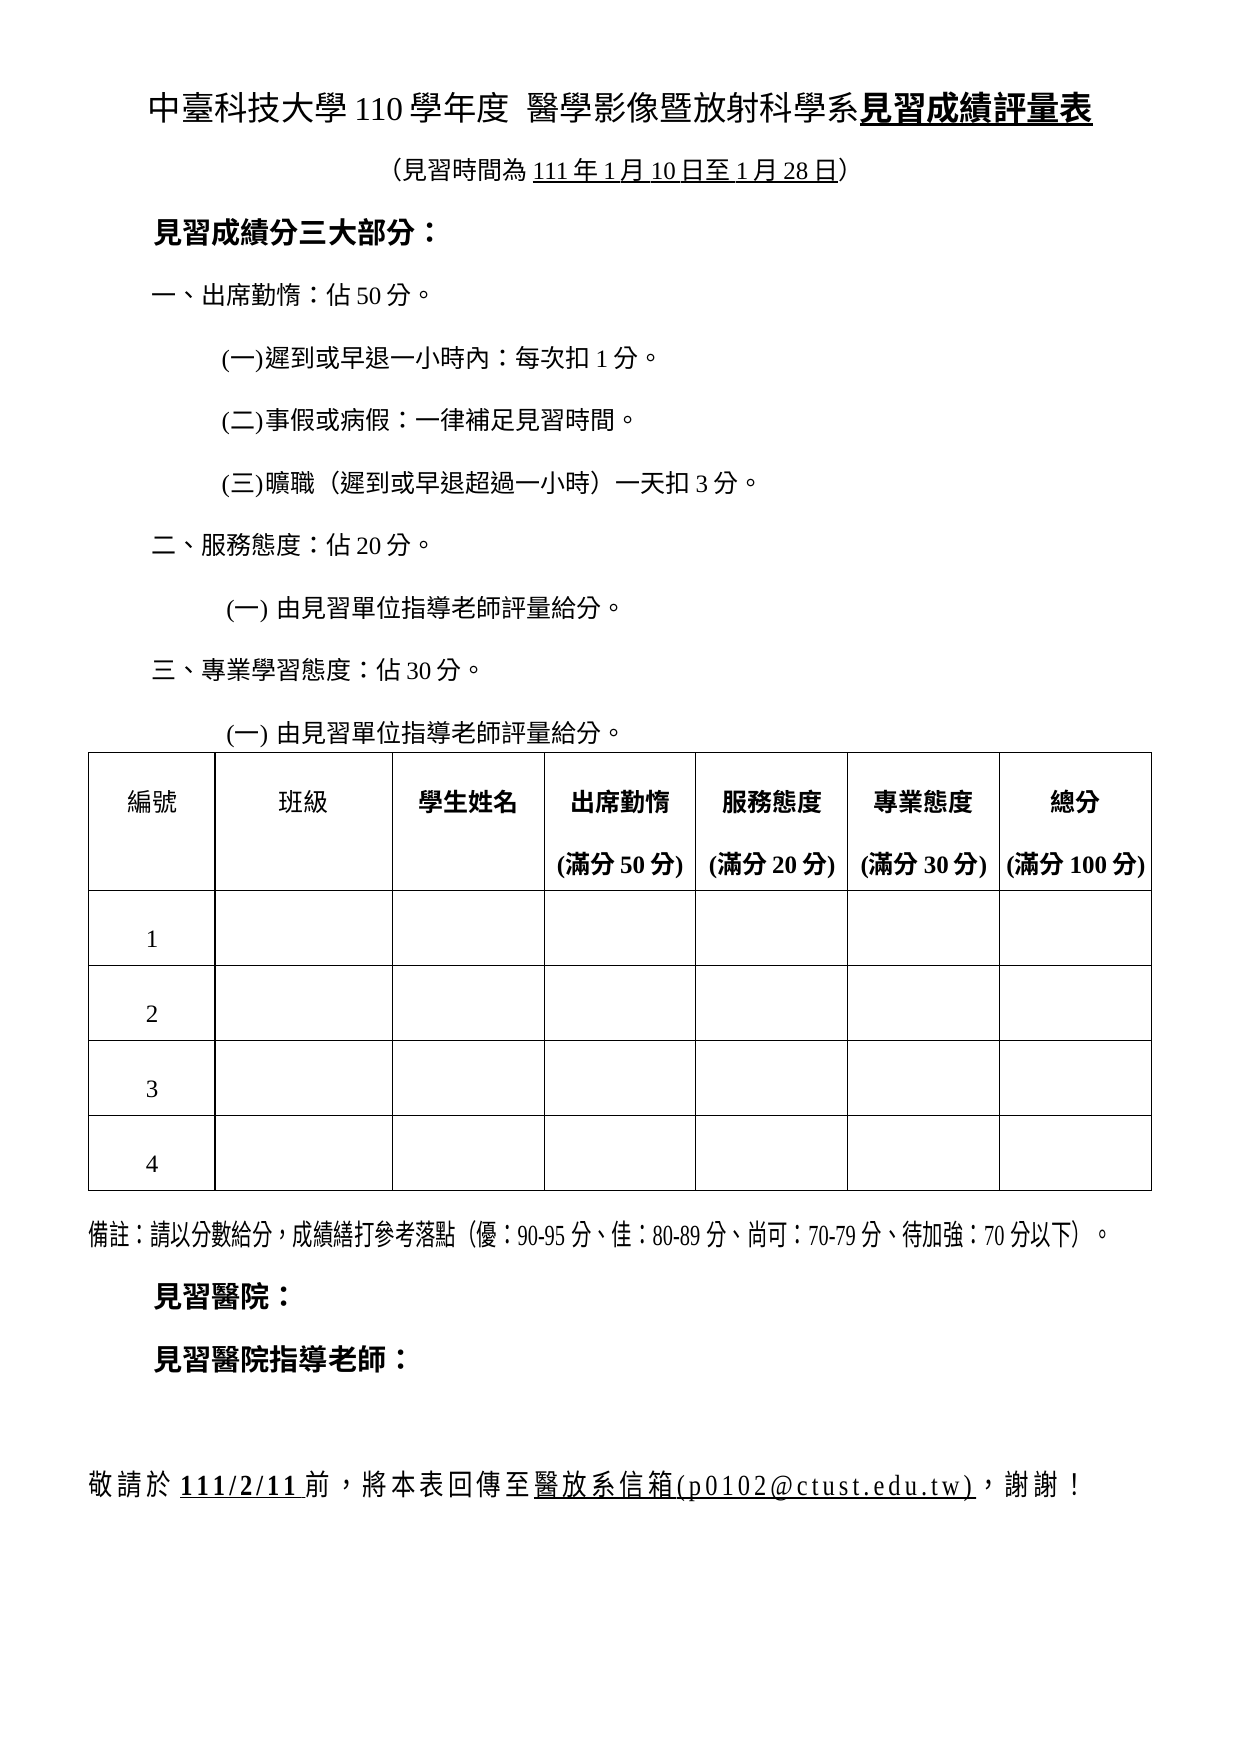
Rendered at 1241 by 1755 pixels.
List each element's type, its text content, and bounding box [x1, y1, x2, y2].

table_cell 3 [89, 1041, 214, 1114]
table_cell 2 [89, 966, 214, 1039]
table_header 學生姓名 [393, 753, 544, 889]
table_cell [393, 1041, 544, 1114]
table_cell [216, 1116, 392, 1189]
table_cell [848, 966, 999, 1039]
table_cell [216, 891, 392, 964]
table_cell [393, 1116, 544, 1189]
text （見習時間為111年1月10日至1月28日） [89, 127, 1152, 189]
text 見習醫院： [89, 1253, 1152, 1316]
table_cell [216, 966, 392, 1039]
table_header 總分 (滿分100分) [1000, 753, 1151, 889]
table_cell [696, 966, 847, 1039]
text 敬請於111/2/11前，將本表回傳至醫放系信箱(p0102@ctust.edu.tw)，謝謝！ [89, 1441, 1152, 1503]
text (三) 曠職（遲到或早退超過一小時）一天扣3分。 [221, 439, 1152, 502]
table_cell [696, 1041, 847, 1114]
table_cell [393, 966, 544, 1039]
table_cell [848, 1041, 999, 1114]
table_header 專業態度 (滿分30分) [848, 753, 999, 889]
text 二、服務態度：佔20分。 [89, 502, 1152, 564]
table_cell [393, 891, 544, 964]
table_cell [1000, 966, 1151, 1039]
table_cell [696, 1116, 847, 1189]
text (二) 事假或病假：一律補足見習時間。 [221, 377, 1152, 439]
table_cell [216, 1041, 392, 1114]
text (一) 遲到或早退一小時內：每次扣1分。 [221, 314, 1152, 377]
table_cell 1 [89, 891, 214, 964]
table_header 班級 [216, 753, 392, 889]
table_header 出席勤惰 (滿分50分) [545, 753, 695, 889]
table_header 編號 [89, 753, 214, 889]
table_cell [545, 891, 695, 964]
text (一) 由見習單位指導老師評量給分。 [226, 689, 1152, 752]
table_cell 4 [89, 1116, 214, 1189]
text 一、出席勤惰：佔50分。 [89, 252, 1152, 314]
text 見習醫院指導老師： [89, 1316, 1152, 1378]
table_cell [696, 891, 847, 964]
table_cell [1000, 1041, 1151, 1114]
table_cell [848, 1116, 999, 1189]
table_cell [848, 891, 999, 964]
text (一) 由見習單位指導老師評量給分。 [226, 564, 1152, 627]
table_cell [545, 1041, 695, 1114]
text 中臺科技大學110學年度 醫學影像暨放射科學系見習成績評量表 [89, 64, 1152, 127]
text 見習成績分三大部分： [89, 189, 1152, 252]
table_header 服務態度 (滿分20分) [696, 753, 847, 889]
table_cell [1000, 891, 1151, 964]
table_cell [545, 966, 695, 1039]
text 三、專業學習態度：佔30分。 [89, 627, 1152, 689]
table_cell [545, 1116, 695, 1189]
text 備註：請以分數給分，成績繕打參考落點（優：90-95分、佳：80-89分、尚可：70-79分、待加強：70分以下）。 [89, 1191, 1152, 1253]
table_cell [1000, 1116, 1151, 1189]
